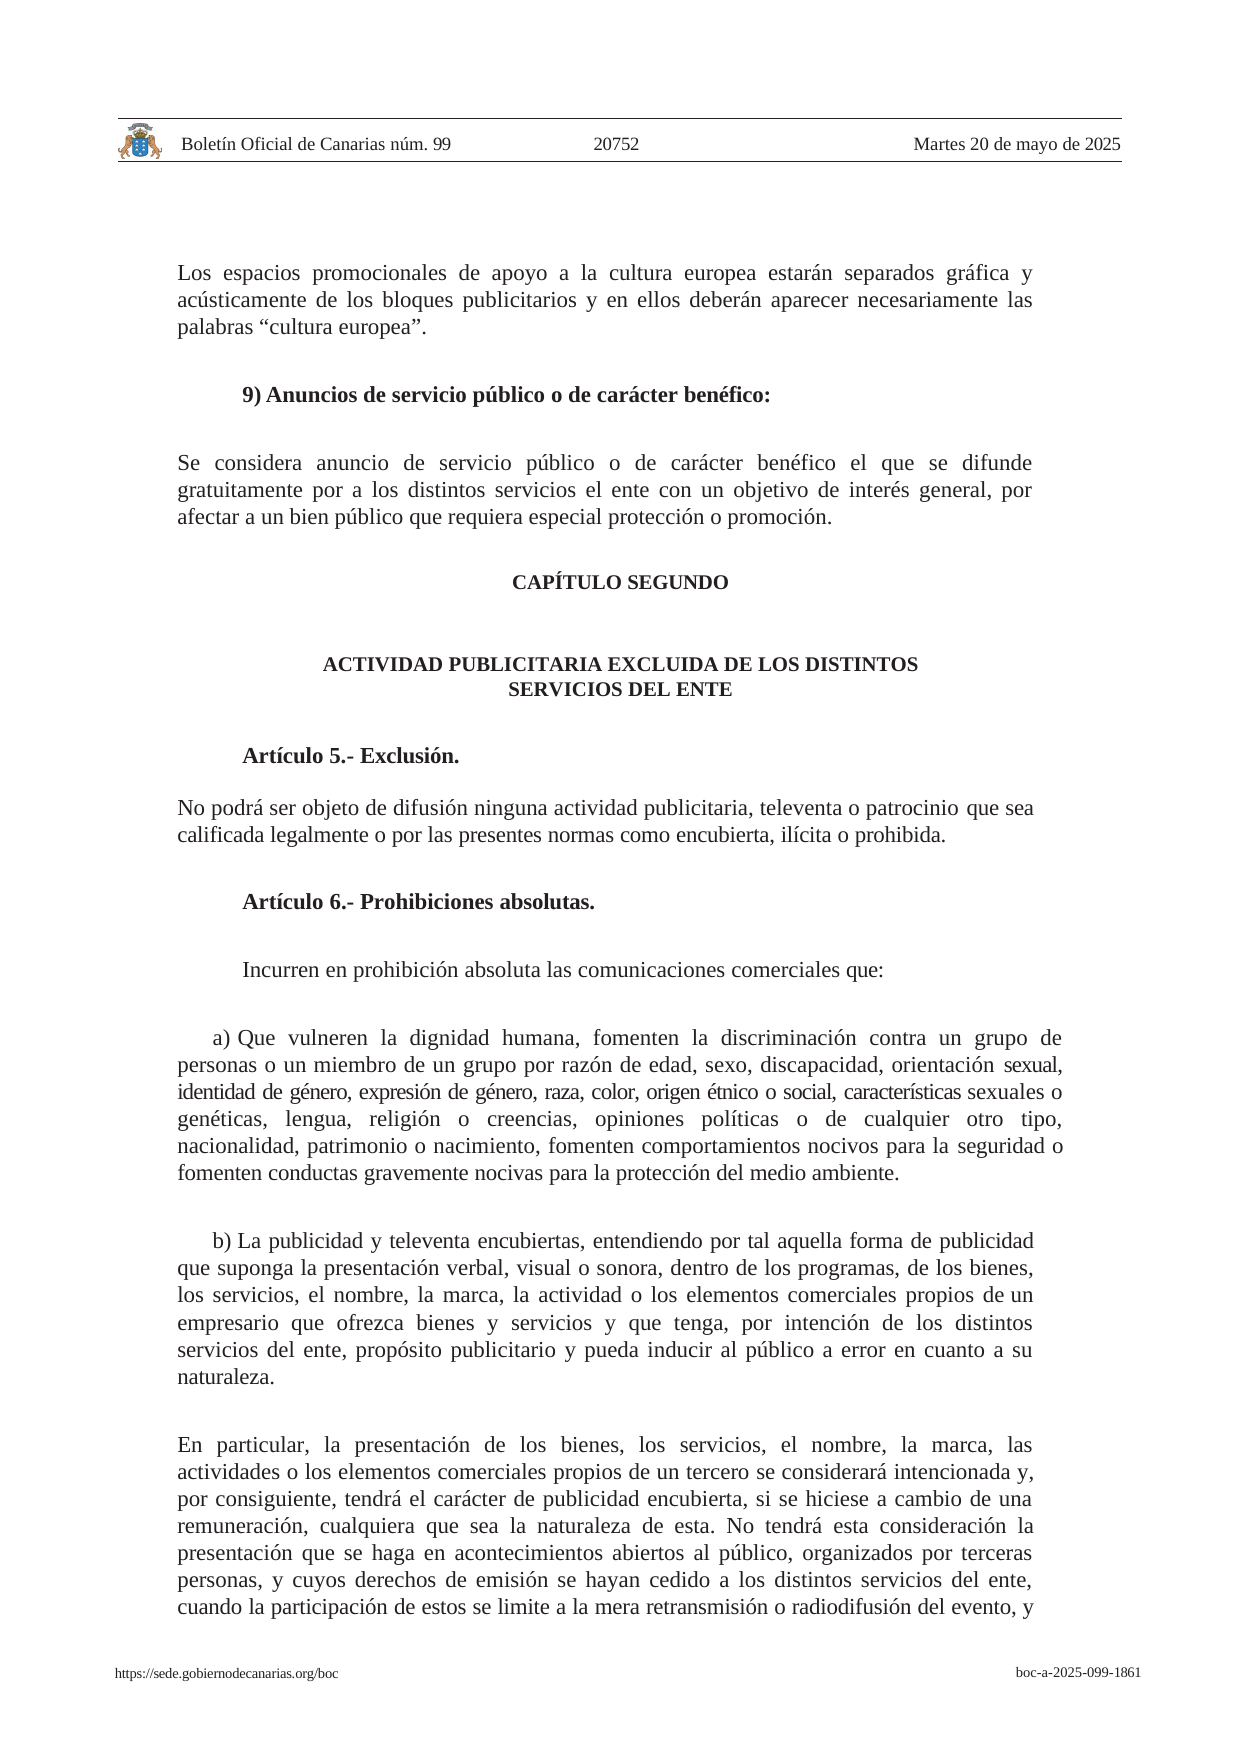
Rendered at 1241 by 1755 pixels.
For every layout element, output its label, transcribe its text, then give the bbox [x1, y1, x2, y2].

text En particular, la presentación de los bienes, los servicios, el nombre, la marca, las actividades o los elementos comerciales propios de un tercero se considerará intencionada y, por consiguiente, tendrá el carácter de publicidad encubierta, si se hiciese a cambio de una remuneración, cualquiera que sea la naturaleza de esta. No tendrá esta consideración la presentación que se haga en acontecimientos abiertos al público, organizados por terceras personas, y cuyos derechos de emisión se hayan cedido a los distintos servicios del ente, cuando la participación de estos se limite a la mera retransmisión o radiodifusión del evento, y [177, 1431, 1034, 1619]
text No podrá ser objeto de difusión ninguna actividad publicitaria, televenta o patrocinio que sea calificada legalmente o por las presentes normas como encubierta, ilícita o prohibida. [177, 794, 1034, 847]
subtitle Artículo 5.- Exclusión. [242, 743, 1063, 769]
text CAPÍTULO SEGUNDO [178, 570, 1062, 594]
subtitle Artículo 6.- Prohibiciones absolutas. [242, 888, 1063, 915]
text Se considera anuncio de servicio público o de carácter benéfico el que se difunde gratuitamente por a los distintos servicios el ente con un objetivo de interés general, por afectar a un bien público que requiera especial protección o promoción. [177, 449, 1034, 529]
list Que vulneren la dignidad humana, fomenten la discriminación contra un grupo de personas o un miembro de un grupo por razón de edad, sexo, discapacidad, orientación sexual, identidad de género, expresión de género, raza, color, origen étnico o social, características sexuales o genéticas, lengua, religión o creencias, opiniones políticas o de cualquier otro tipo, nacionalidad, patrimonio o nacimiento, fomenten comportamientos nocivos para la seguridad o fomenten conductas gravemente nocivas para la protección del medio ambiente. [177, 1024, 1063, 1186]
text Incurren en prohibición absoluta las comunicaciones comerciales que: [242, 956, 1063, 982]
text ACTIVIDAD PUBLICITARIA EXCLUIDA DE LOS DISTINTOS SERVICIOS DEL ENTE [271, 652, 970, 701]
list Anuncios de servicio público o de carácter benéfico: [242, 381, 1063, 407]
list La publicidad y televenta encubiertas, entendiendo por tal aquella forma de publicidad que suponga la presentación verbal, visual o sonora, dentro de los programas, de los bienes, los servicios, el nombre, la marca, la actividad o los elementos comerciales propios de un empresario que ofrezca bienes y servicios y que tenga, por intención de los distintos servicios del ente, propósito publicitario y pueda inducir al público a error en cuanto a su naturaleza. [177, 1227, 1034, 1389]
text Los espacios promocionales de apoyo a la cultura europea estarán separados gráfica y acústicamente de los bloques publicitarios y en ellos deberán aparecer necesariamente las palabras “cultura europea”. [177, 259, 1034, 339]
